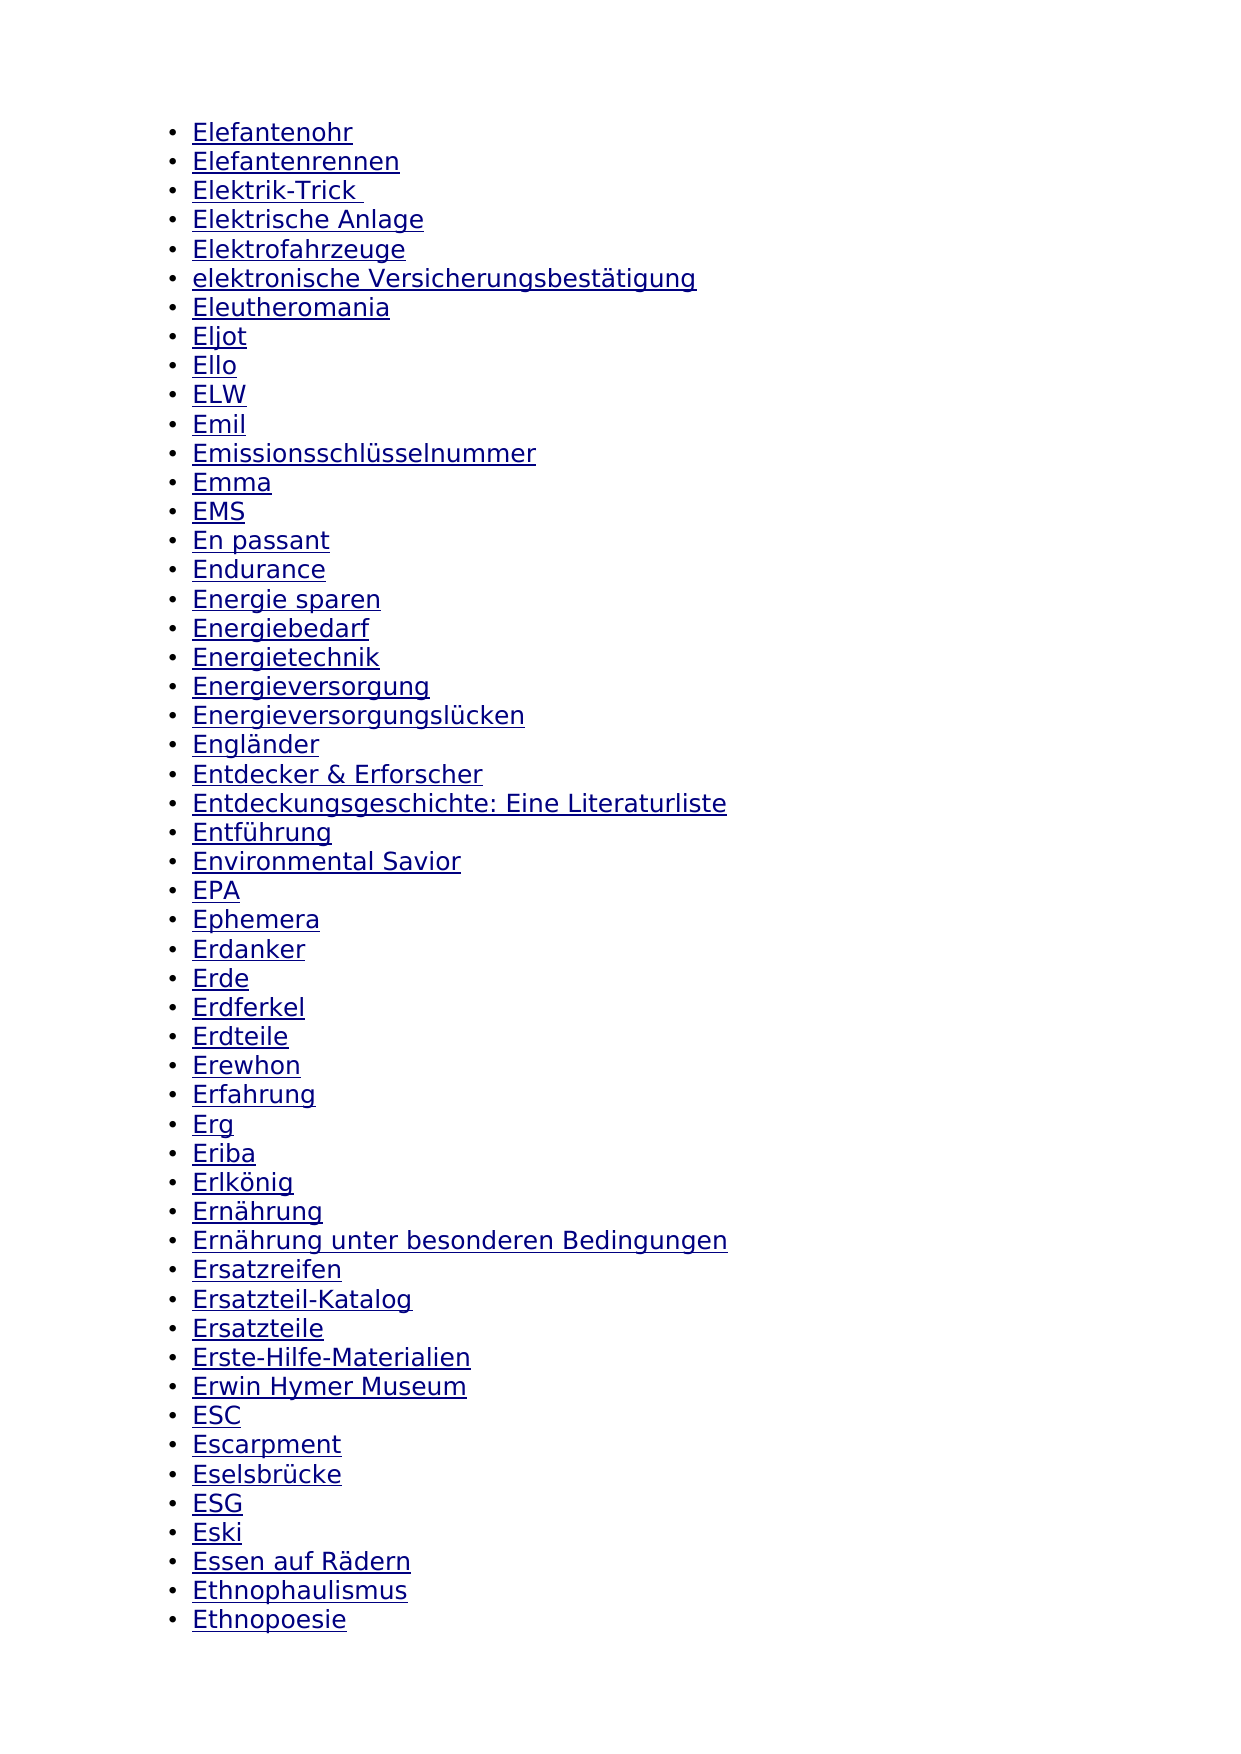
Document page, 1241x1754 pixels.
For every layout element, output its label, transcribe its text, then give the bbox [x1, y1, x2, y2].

list Elefantenohr [177, 118, 1122, 147]
list Eselsbrücke [177, 1460, 1122, 1489]
list Erde [177, 964, 1122, 993]
list Ethnophaulismus [177, 1576, 1122, 1606]
list elektronische Versicherungsbestätigung [177, 264, 1122, 293]
list Erdanker [177, 935, 1122, 964]
list Engländer [177, 731, 1122, 760]
list Erdferkel [177, 993, 1122, 1022]
list EPA [177, 876, 1122, 906]
list Entdecker & Erforscher [177, 760, 1122, 789]
list Energieversorgungslücken [177, 701, 1122, 731]
list Erwin Hymer Museum [177, 1372, 1122, 1401]
list ELW [177, 381, 1122, 410]
list Entführung [177, 818, 1122, 847]
list Erlkönig [177, 1168, 1122, 1197]
list Ernährung [177, 1197, 1122, 1226]
list Ernährung unter besonderen Bedingungen [177, 1226, 1122, 1256]
list Energie sparen [177, 585, 1122, 614]
list Ello [177, 351, 1122, 381]
list En passant [177, 526, 1122, 556]
list Elefantenrennen [177, 147, 1122, 176]
list Energiebedarf [177, 614, 1122, 643]
list Emma [177, 468, 1122, 497]
list Erfahrung [177, 1081, 1122, 1110]
list Eleutheromania [177, 293, 1122, 322]
list Endurance [177, 556, 1122, 585]
list Emil [177, 410, 1122, 439]
list Eriba [177, 1139, 1122, 1168]
list Elektrofahrzeuge [177, 235, 1122, 264]
list Environmental Savior [177, 847, 1122, 876]
list Emissionsschlüsselnummer [177, 439, 1122, 468]
list Ephemera [177, 906, 1122, 935]
list Erewhon [177, 1051, 1122, 1081]
list Ersatzteile [177, 1314, 1122, 1343]
list Eski [177, 1518, 1122, 1547]
list Erste-Hilfe-Materialien [177, 1343, 1122, 1372]
list Escarpment [177, 1431, 1122, 1460]
list Eljot [177, 322, 1122, 351]
list Elektrik-Trick [177, 176, 1122, 206]
list Ethnopoesie [177, 1606, 1122, 1635]
list Ersatzreifen [177, 1256, 1122, 1285]
list Ersatzteil-Katalog [177, 1285, 1122, 1314]
list ESG [177, 1489, 1122, 1518]
list Essen auf Rädern [177, 1547, 1122, 1576]
list Energieversorgung [177, 672, 1122, 701]
list ESC [177, 1401, 1122, 1431]
list Erdteile [177, 1022, 1122, 1051]
list Elektrische Anlage [177, 206, 1122, 235]
list Energietechnik [177, 643, 1122, 672]
list Erg [177, 1110, 1122, 1139]
list Entdeckungsgeschichte: Eine Literaturliste [177, 789, 1122, 818]
list EMS [177, 497, 1122, 526]
